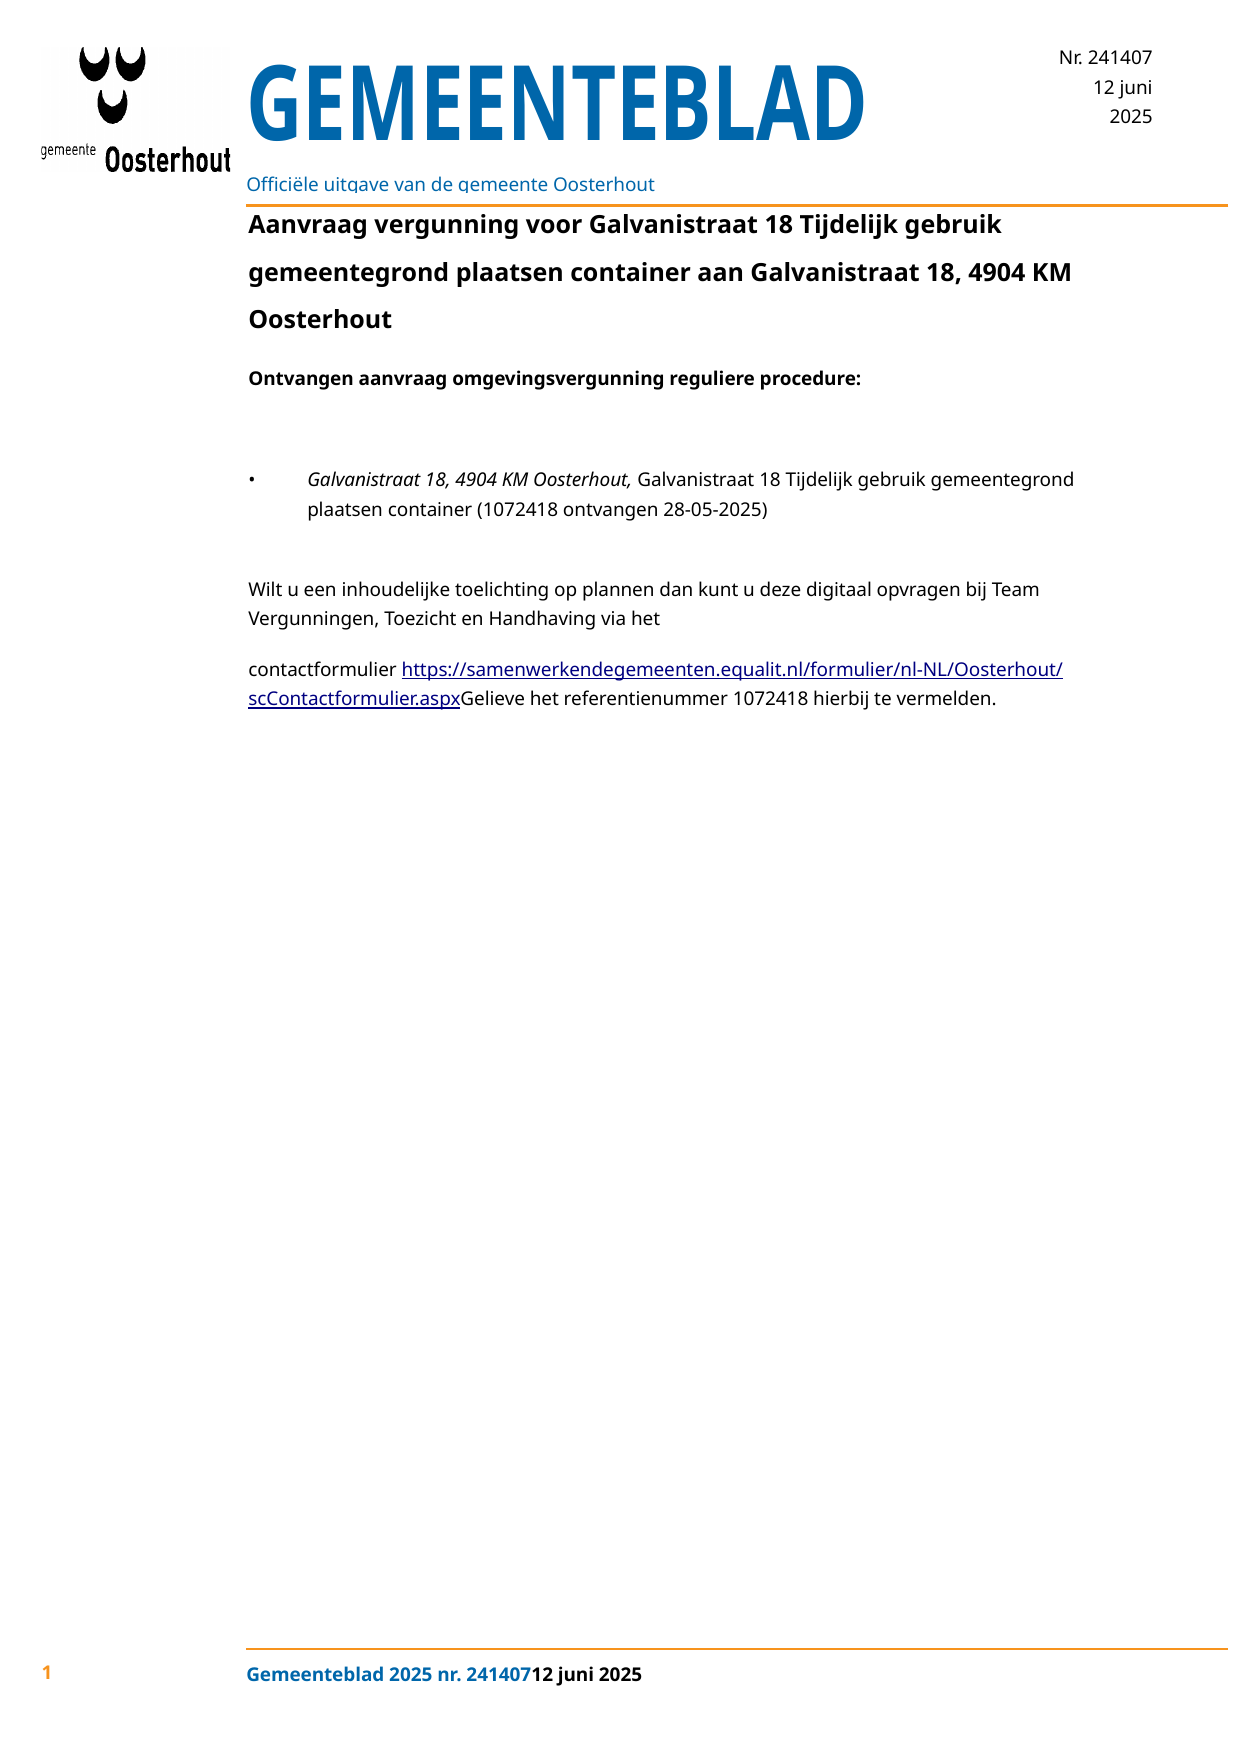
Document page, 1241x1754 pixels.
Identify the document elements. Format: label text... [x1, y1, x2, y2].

text Wilt u een inhoudelijke toelichting op plannen dan kunt u deze digitaal opvragen bij Team Vergunningen, Toezicht en Handhaving via het [248, 576, 1152, 631]
text contactformulier https://samenwerkendegemeenten.equalit.nl/formulier/nl-NL/Oosterhout/scContactformulier.aspxGelieve het referentienummer 1072418 hierbij te vermelden. [248, 656, 1152, 711]
picture [41, 47, 231, 172]
text Aanvraag vergunning voor Galvanistraat 18 Tijdelijk gebruik gemeentegrond plaatsen container aan Galvanistraat 18, 4904 KM Oosterhout [248, 207, 1152, 336]
list Galvanistraat 18, 4904 KM Oosterhout, Galvanistraat 18 Tijdelijk gebruik gemeentegrond plaatsen container (1072418 ontvangen 28-05-2025) [248, 466, 1152, 522]
text Ontvangen aanvraag omgevingsvergunning reguliere procedure: [248, 366, 1152, 391]
